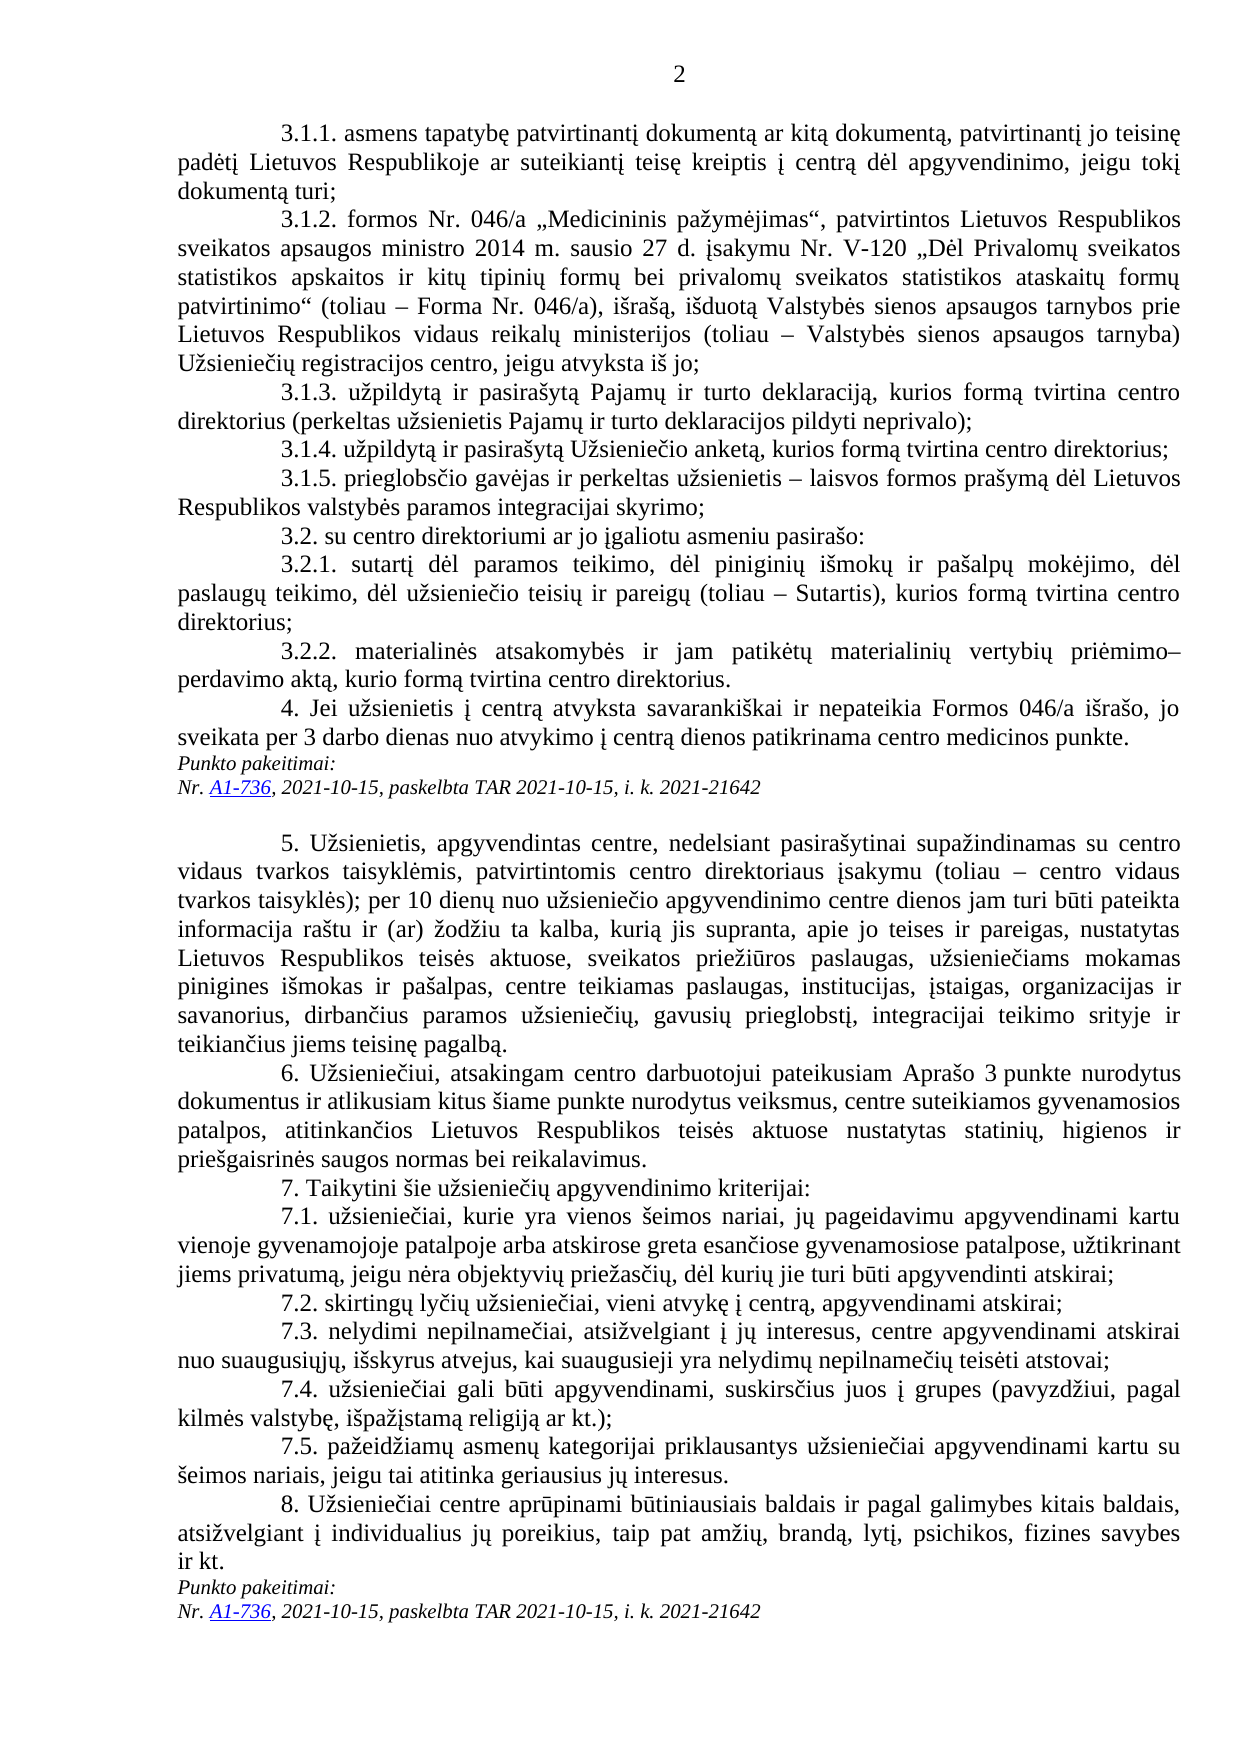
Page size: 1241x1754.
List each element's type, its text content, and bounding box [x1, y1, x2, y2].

text Punkto pakeitimai: [177, 751, 1181, 775]
text 7.1. užsieniečiai, kurie yra vienos šeimos nariai, jų pageidavimu apgyvendinami kartu vienoje gyvenamojoje patalpoje arba atskirose greta esančiose gyvenamosiose patalpose, užtikrinant jiems privatumą, jeigu nėra objektyvių priežasčių, dėl kurių jie turi būti apgyvendinti atskirai; [177, 1201, 1181, 1288]
text 3.2.1. sutartį dėl paramos teikimo, dėl piniginių išmokų ir pašalpų mokėjimo, dėl paslaugų teikimo, dėl užsieniečio teisių ir pareigų (toliau – Sutartis), kurios formą tvirtina centro direktorius; [177, 549, 1181, 636]
text 7.3. nelydimi nepilnamečiai, atsižvelgiant į jų interesus, centre apgyvendinami atskirai nuo suaugusiųjų, išskyrus atvejus, kai suaugusieji yra nelydimų nepilnamečių teisėti atstovai; [177, 1316, 1181, 1374]
text 7. Taikytini šie užsieniečių apgyvendinimo kriterijai: [177, 1173, 1181, 1201]
text Nr. A1-736, 2021-10-15, paskelbta TAR 2021-10-15, i. k. 2021-21642 [177, 1599, 1181, 1623]
text Punkto pakeitimai: [177, 1575, 1181, 1599]
text 3.2.2. materialinės atsakomybės ir jam patikėtų materialinių vertybių priėmimo–perdavimo aktą, kurio formą tvirtina centro direktorius. [177, 636, 1181, 693]
text 3.1.1. asmens tapatybę patvirtinantį dokumentą ar kitą dokumentą, patvirtinantį jo teisinę padėtį Lietuvos Respublikoje ar suteikiantį teisę kreiptis į centrą dėl apgyvendinimo, jeigu tokį dokumentą turi; [177, 118, 1181, 204]
text 5. Užsienietis, apgyvendintas centre, nedelsiant pasirašytinai supažindinamas su centro vidaus tvarkos taisyklėmis, patvirtintomis centro direktoriaus įsakymu (toliau – centro vidaus tvarkos taisyklės); per 10 dienų nuo užsieniečio apgyvendinimo centre dienos jam turi būti pateikta informacija raštu ir (ar) žodžiu ta kalba, kurią jis supranta, apie jo teises ir pareigas, nustatytas Lietuvos Respublikos teisės aktuose, sveikatos priežiūros paslaugas, užsieniečiams mokamas pinigines išmokas ir pašalpas, centre teikiamas paslaugas, institucijas, įstaigas, organizacijas ir savanorius, dirbančius paramos užsieniečių, gavusių prieglobstį, integracijai teikimo srityje ir teikiančius jiems teisinę pagalbą. [177, 828, 1181, 1058]
text 4. Jei užsienietis į centrą atvyksta savarankiškai ir nepateikia Formos 046/a išrašo, jo sveikata per 3 darbo dienas nuo atvykimo į centrą dienos patikrinama centro medicinos punkte. [177, 693, 1181, 751]
text 6. Užsieniečiui, atsakingam centro darbuotojui pateikusiam Aprašo 3 punkte nurodytus dokumentus ir atlikusiam kitus šiame punkte nurodytus veiksmus, centre suteikiamos gyvenamosios patalpos, atitinkančios Lietuvos Respublikos teisės aktuose nustatytas statinių, higienos ir priešgaisrinės saugos normas bei reikalavimus. [177, 1058, 1181, 1173]
text 3.1.3. užpildytą ir pasirašytą Pajamų ir turto deklaraciją, kurios formą tvirtina centro direktorius (perkeltas užsienietis Pajamų ir turto deklaracijos pildyti neprivalo); [177, 377, 1181, 434]
text 3.2. su centro direktoriumi ar jo įgaliotu asmeniu pasirašo: [177, 521, 1181, 549]
text 7.2. skirtingų lyčių užsieniečiai, vieni atvykę į centrą, apgyvendinami atskirai; [177, 1288, 1181, 1316]
text 7.5. pažeidžiamų asmenų kategorijai priklausantys užsieniečiai apgyvendinami kartu su šeimos nariais, jeigu tai atitinka geriausius jų interesus. [177, 1431, 1181, 1489]
text 3.1.4. užpildytą ir pasirašytą Užsieniečio anketą, kurios formą tvirtina centro direktorius; [177, 434, 1181, 463]
text Nr. A1-736, 2021-10-15, paskelbta TAR 2021-10-15, i. k. 2021-21642 [177, 775, 1181, 799]
text 3.1.2. formos Nr. 046/a „Medicininis pažymėjimas“, patvirtintos Lietuvos Respublikos sveikatos apsaugos ministro 2014 m. sausio 27 d. įsakymu Nr. V-120 „Dėl Privalomų sveikatos statistikos apskaitos ir kitų tipinių formų bei privalomų sveikatos statistikos ataskaitų formų patvirtinimo“ (toliau – Forma Nr. 046/a), išrašą, išduotą Valstybės sienos apsaugos tarnybos prie Lietuvos Respublikos vidaus reikalų ministerijos (toliau – Valstybės sienos apsaugos tarnyba) Užsieniečių registracijos centro, jeigu atvyksta iš jo; [177, 204, 1181, 377]
text 8. Užsieniečiai centre aprūpinami būtiniausiais baldais ir pagal galimybes kitais baldais, atsižvelgiant į individualius jų poreikius, taip pat amžių, brandą, lytį, psichikos, fizines savybes ir kt. [177, 1489, 1181, 1575]
text 7.4. užsieniečiai gali būti apgyvendinami, suskirsčius juos į grupes (pavyzdžiui, pagal kilmės valstybę, išpažįstamą religiją ar kt.); [177, 1374, 1181, 1431]
text 3.1.5. prieglobsčio gavėjas ir perkeltas užsienietis – laisvos formos prašymą dėl Lietuvos Respublikos valstybės paramos integracijai skyrimo; [177, 463, 1181, 521]
